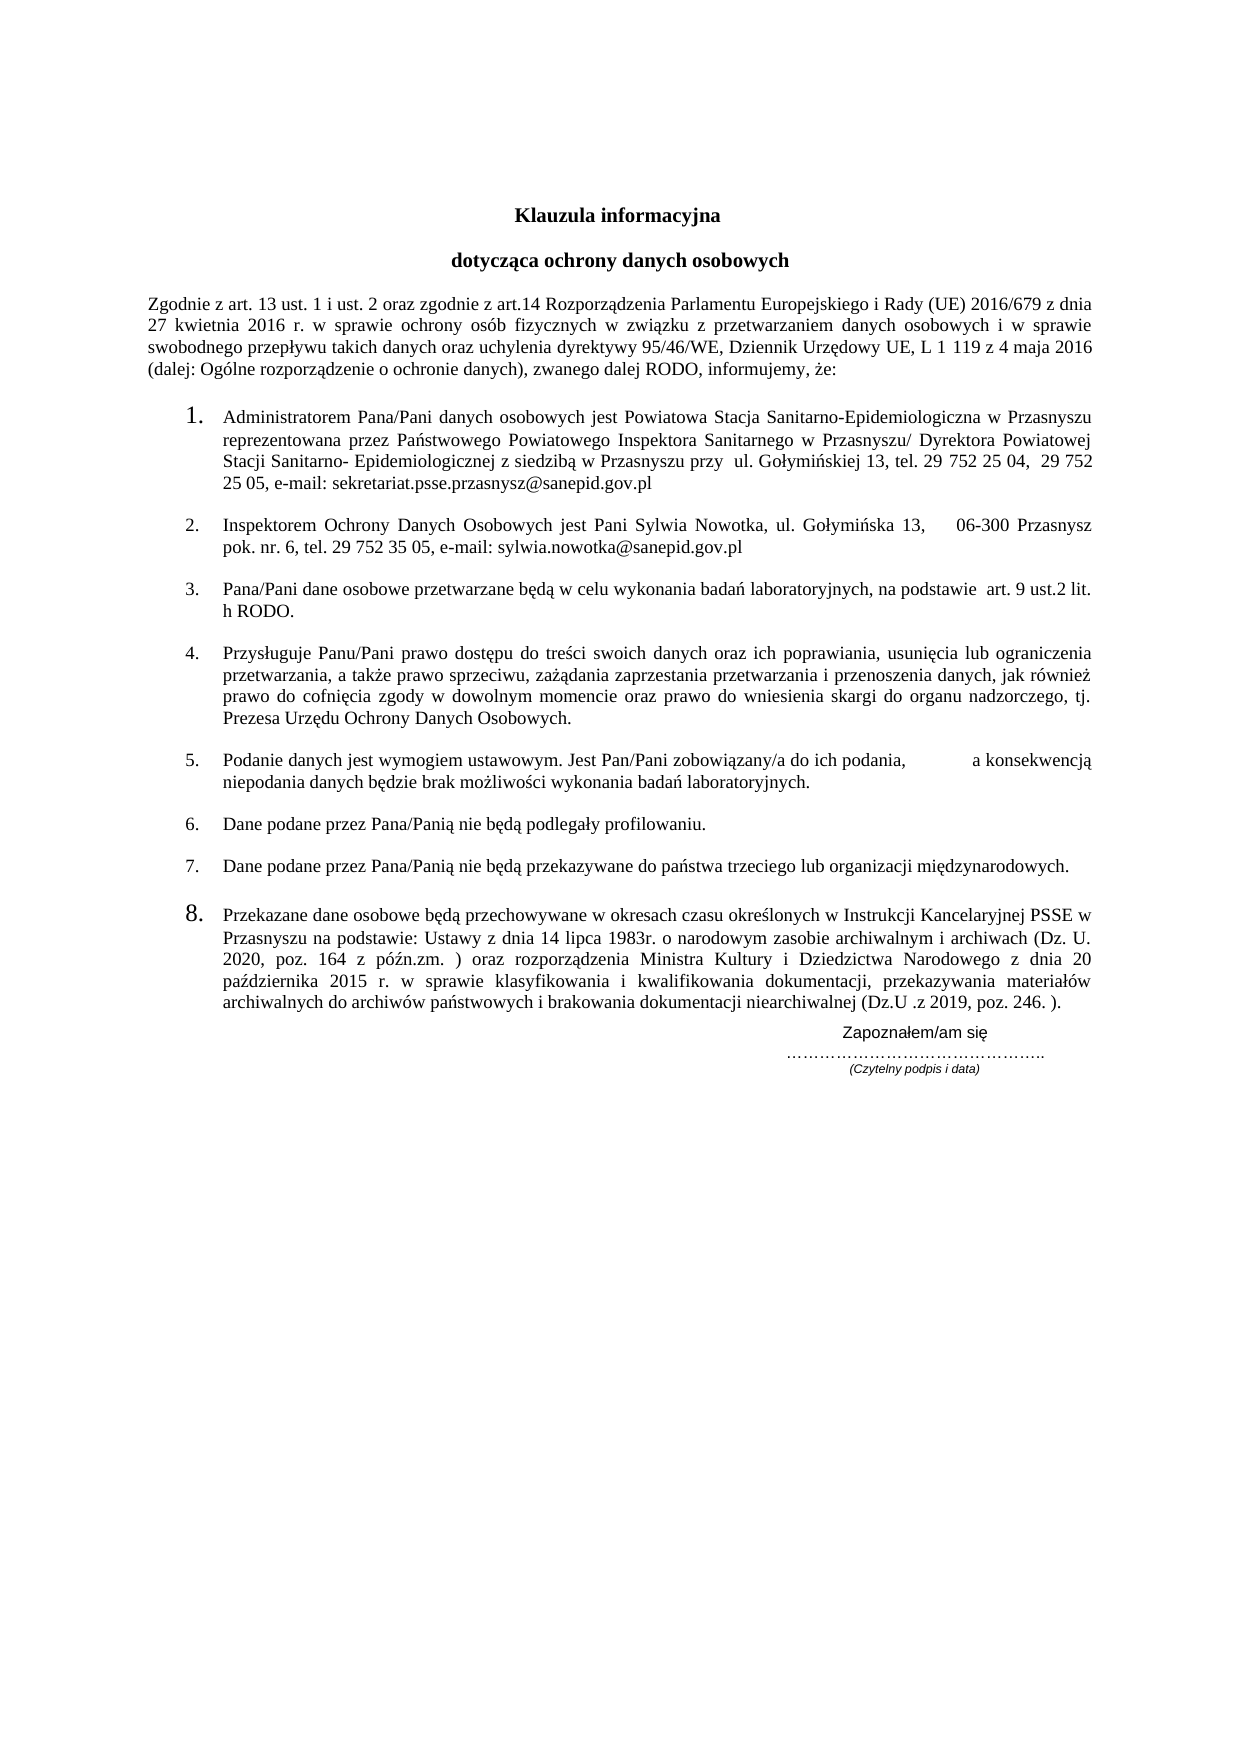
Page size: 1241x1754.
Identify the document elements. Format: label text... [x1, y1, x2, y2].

text ……………………………………….. [738, 1042, 1093, 1062]
subtitle Zgodnie z art. 13 ust. 1 i ust. 2 oraz zgodnie z art.14 Rozporządzenia Parlamentu Europejskiego i Rady (UE) 2016/679 z dnia 27 kwietnia 2016 r. w sprawie ochrony osób fizycznych w związku z przetwarzaniem danych osobowych i w sprawie swobodnego przepływu takich danych oraz uchylenia dyrektywy 95/46/WE, Dziennik Urzędowy UE, L 1 119 z 4 maja 2016 (dalej: Ogólne rozporządzenie o ochronie danych), zwanego dalej RODO, informujemy, że: [148, 293, 1093, 379]
list Dane podane przez Pana/Panią nie będą przekazywane do państwa trzeciego lub organizacji międzynarodowych. [185, 855, 1093, 877]
list Przekazane dane osobowe będą przechowywane w okresach czasu określonych w Instrukcji Kancelaryjnej PSSE w Przasnyszu na podstawie: Ustawy z dnia 14 lipca 1983r. o narodowym zasobie archiwalnym i archiwach (Dz. U. 2020, poz. 164 z późn.zm. ) oraz rozporządzenia Ministra Kultury i Dziedzictwa Narodowego z dnia 20 października 2015 r. w sprawie klasyfikowania i kwalifikowania dokumentacji, przekazywania materiałów archiwalnych do archiwów państwowych i brakowania dokumentacji niearchiwalnej (Dz.U .z 2019, poz. 246. ). [185, 898, 1093, 1013]
list Administratorem Pana/Pani danych osobowych jest Powiatowa Stacja Sanitarno-Epidemiologiczna w Przasnyszu reprezentowana przez Państwowego Powiatowego Inspektora Sanitarnego w Przasnyszu/ Dyrektora Powiatowej Stacji Sanitarno- Epidemiologicznej z siedzibą w Przasnyszu przy ul. Gołymińskiej 13, tel. 29 752 25 04, 29 752 25 05, e-mail: sekretariat.psse.przasnysz@sanepid.gov.pl [185, 400, 1093, 493]
text Zapoznałem/am się [738, 1023, 1093, 1042]
subtitle dotycząca ochrony danych osobowych [148, 248, 1093, 272]
list Przysługuje Panu/Pani prawo dostępu do treści swoich danych oraz ich poprawiania, usunięcia lub ograniczenia przetwarzania, a także prawo sprzeciwu, zażądania zaprzestania przetwarzania i przenoszenia danych, jak również prawo do cofnięcia zgody w dowolnym momencie oraz prawo do wniesienia skargi do organu nadzorczego, tj. Prezesa Urzędu Ochrony Danych Osobowych. [185, 642, 1093, 728]
list Inspektorem Ochrony Danych Osobowych jest Pani Sylwia Nowotka, ul. Gołymińska 13, 06-300 Przasnysz pok. nr. 6, tel. 29 752 35 05, e-mail: sylwia.nowotka@sanepid.gov.pl [185, 514, 1093, 557]
list Dane podane przez Pana/Panią nie będą podlegały profilowaniu. [185, 813, 1093, 834]
subtitle Klauzula informacyjna [148, 203, 1093, 227]
list Podanie danych jest wymogiem ustawowym. Jest Pan/Pani zobowiązany/a do ich podania, a konsekwencją niepodania danych będzie brak możliwości wykonania badań laboratoryjnych. [185, 749, 1093, 792]
list Pana/Pani dane osobowe przetwarzane będą w celu wykonania badań laboratoryjnych, na podstawie art. 9 ust.2 lit. h RODO. [185, 578, 1093, 621]
text (Czytelny podpis i data) [738, 1062, 1093, 1076]
